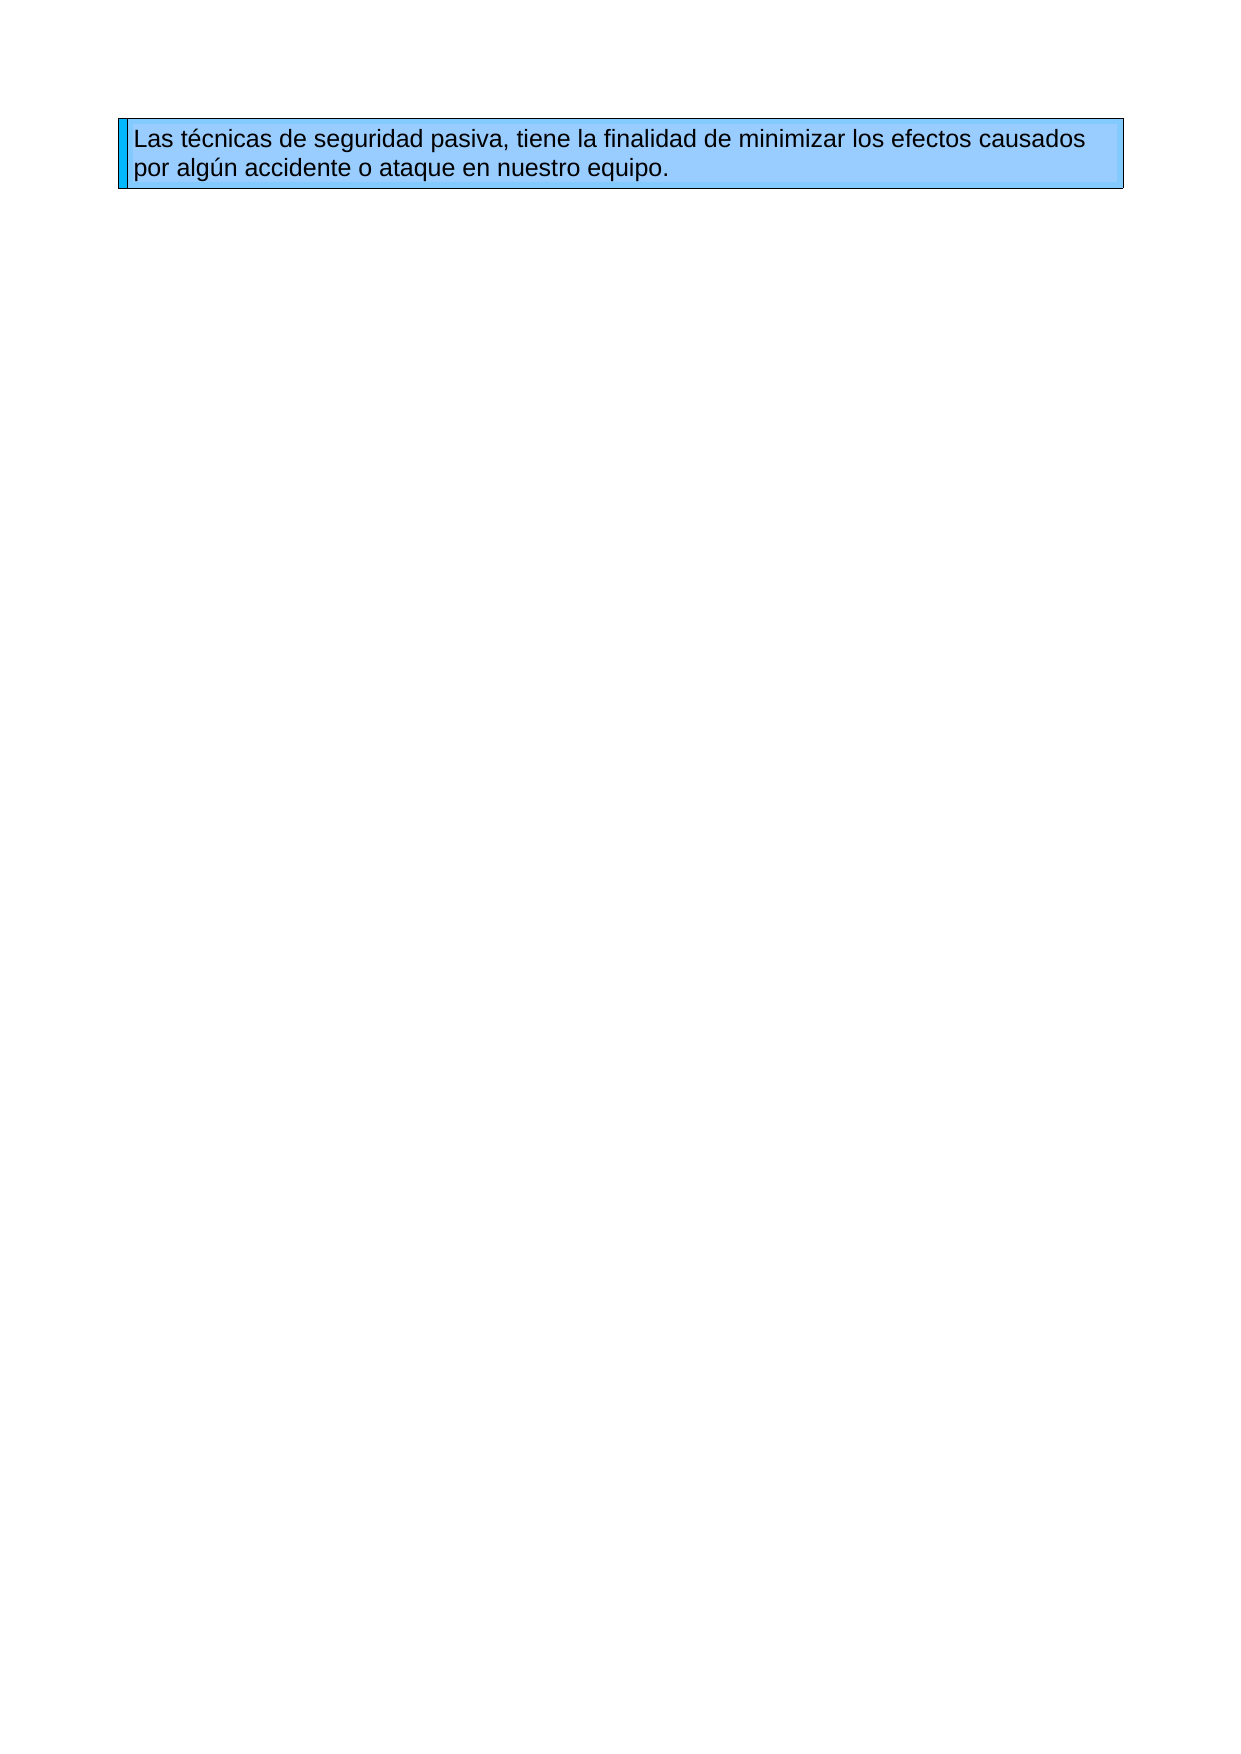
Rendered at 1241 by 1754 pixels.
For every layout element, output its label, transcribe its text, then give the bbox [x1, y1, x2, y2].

table_header Las técnicas de seguridad pasiva, tiene la finalidad de minimizar los efectos causados por algún accidente o ataque en nuestro equipo. [128, 119, 1123, 188]
table_header [119, 119, 127, 188]
